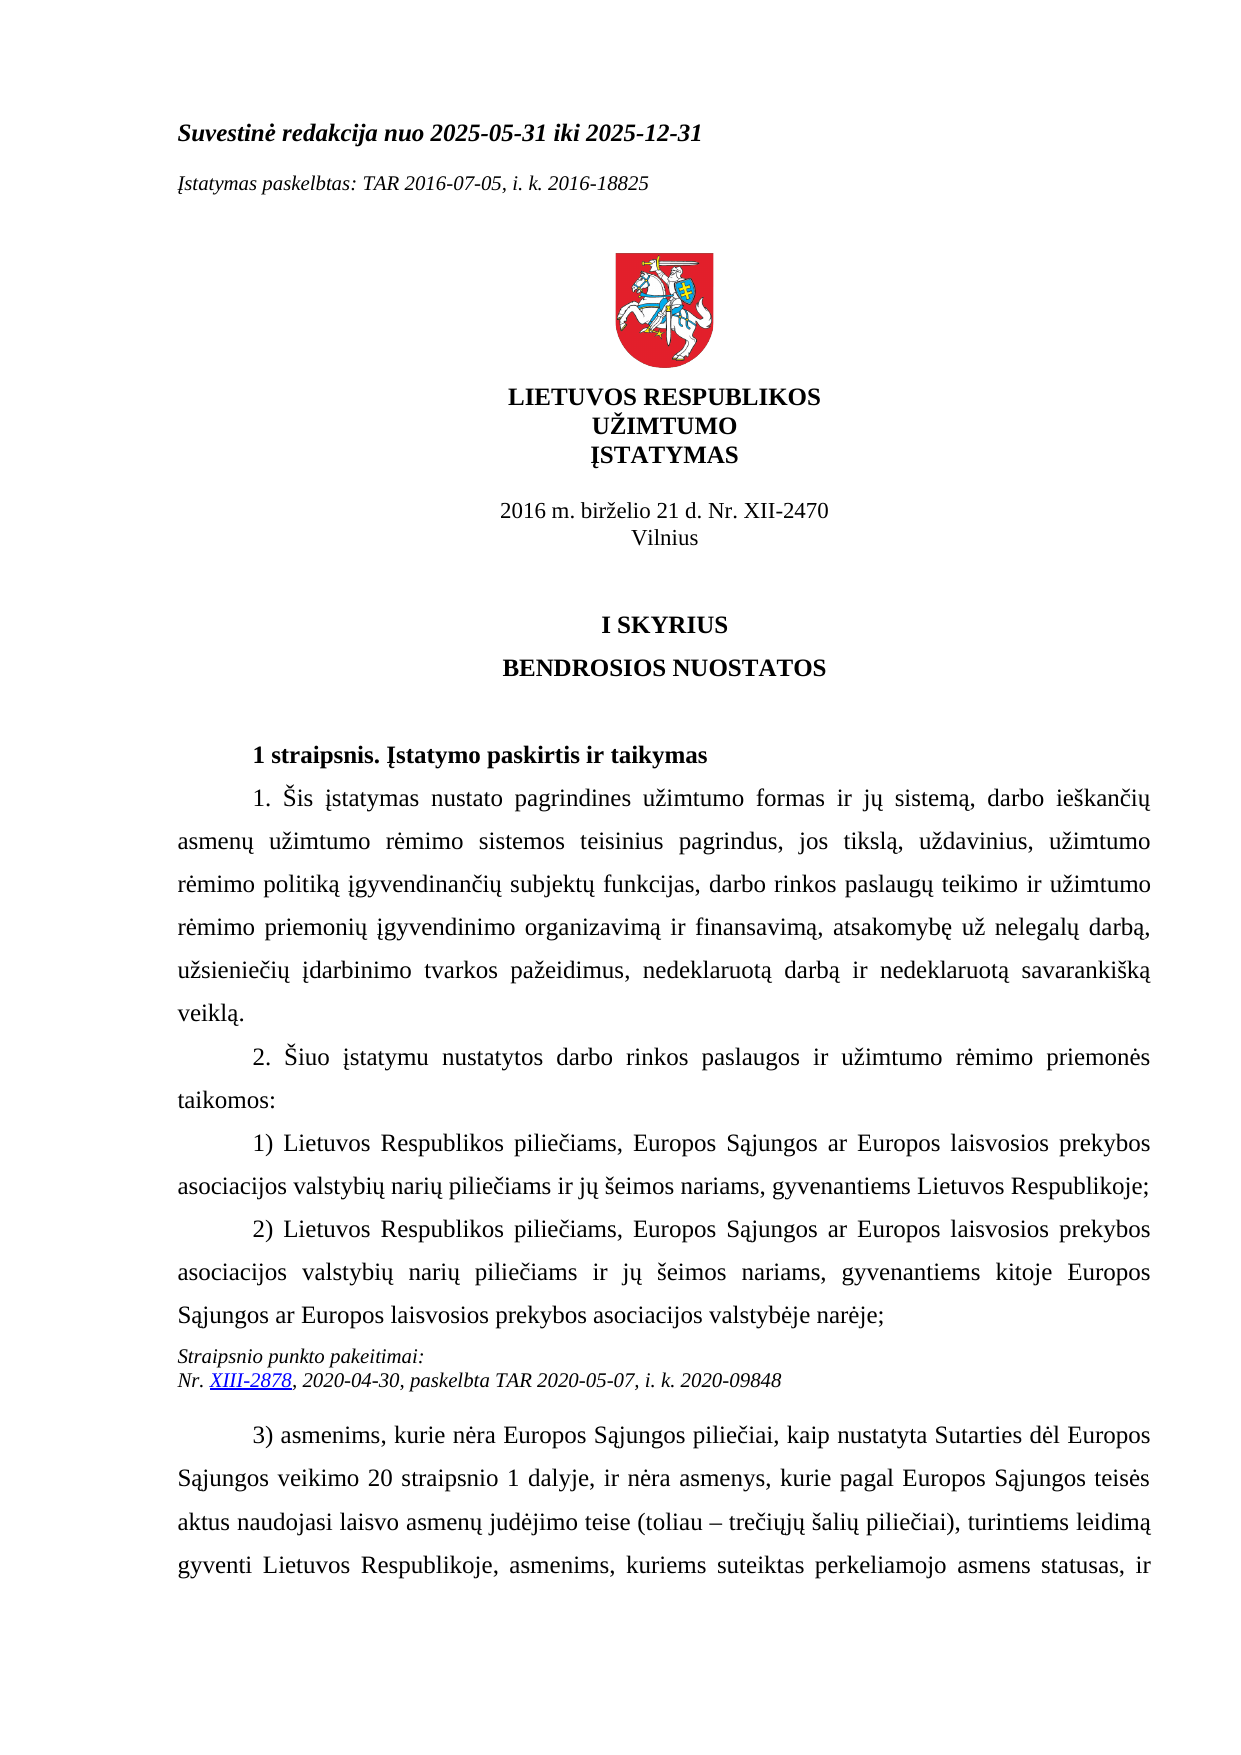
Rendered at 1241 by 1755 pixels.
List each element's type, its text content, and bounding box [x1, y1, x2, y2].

text BENDROSIOS NUOSTATOS [177, 653, 1152, 682]
text Suvestinė redakcija nuo 2025-05-31 iki 2025-12-31 [177, 118, 1152, 147]
text I SKYRIUS [177, 610, 1152, 639]
text ĮSTATYMAS [177, 440, 1152, 468]
text 2. Šiuo įstatymu nustatytos darbo rinkos paslaugos ir užimtumo rėmimo priemonės taikomos: [177, 1042, 1152, 1113]
text 2016 m. birželio 21 d. Nr. XII-2470 [177, 497, 1152, 524]
text 1 straipsnis. Įstatymo paskirtis ir taikymas [177, 740, 1152, 768]
text 1. Šis įstatymas nustato pagrindines užimtumo formas ir jų sistemą, darbo ieškančių asmenų užimtumo rėmimo sistemos teisinius pagrindus, jos tikslą, uždavinius, užimtumo rėmimo politiką įgyvendinančių subjektų funkcijas, darbo rinkos paslaugų teikimo ir užimtumo rėmimo priemonių įgyvendinimo organizavimą ir finansavimą, atsakomybę už nelegalų darbą, užsieniečių įdarbinimo tvarkos pažeidimus, nedeklaruotą darbą ir nedeklaruotą savarankišką veiklą. [177, 783, 1152, 1027]
text Vilnius [177, 524, 1152, 550]
text 3) asmenims, kurie nėra Europos Sąjungos piliečiai, kaip nustatyta Sutarties dėl Europos Sąjungos veikimo 20 straipsnio 1 dalyje, ir nėra asmenys, kurie pagal Europos Sąjungos teisės aktus naudojasi laisvo asmenų judėjimo teise (toliau – trečiųjų šalių piliečiai), turintiems leidimą gyventi Lietuvos Respublikoje, asmenims, kuriems suteiktas perkeliamojo asmens statusas, ir [177, 1420, 1152, 1578]
text 1) Lietuvos Respublikos piliečiams, Europos Sąjungos ar Europos laisvosios prekybos asociacijos valstybių narių piliečiams ir jų šeimos nariams, gyvenantiems Lietuvos Respublikoje; [177, 1128, 1152, 1200]
text LIETUVOS RESPUBLIKOS [177, 382, 1152, 411]
text 2) Lietuvos Respublikos piliečiams, Europos Sąjungos ar Europos laisvosios prekybos asociacijos valstybių narių piliečiams ir jų šeimos nariams, gyvenantiems kitoje Europos Sąjungos ar Europos laisvosios prekybos asociacijos valstybėje narėje; [177, 1214, 1152, 1329]
text UŽIMTUMO [177, 411, 1152, 440]
text Straipsnio punkto pakeitimai: [177, 1343, 1152, 1368]
text Nr. XIII-2878, 2020-04-30, paskelbta TAR 2020-05-07, i. k. 2020-09848 [177, 1368, 1152, 1392]
text Įstatymas paskelbtas: TAR 2016-07-05, i. k. 2016-18825 [177, 171, 1152, 195]
